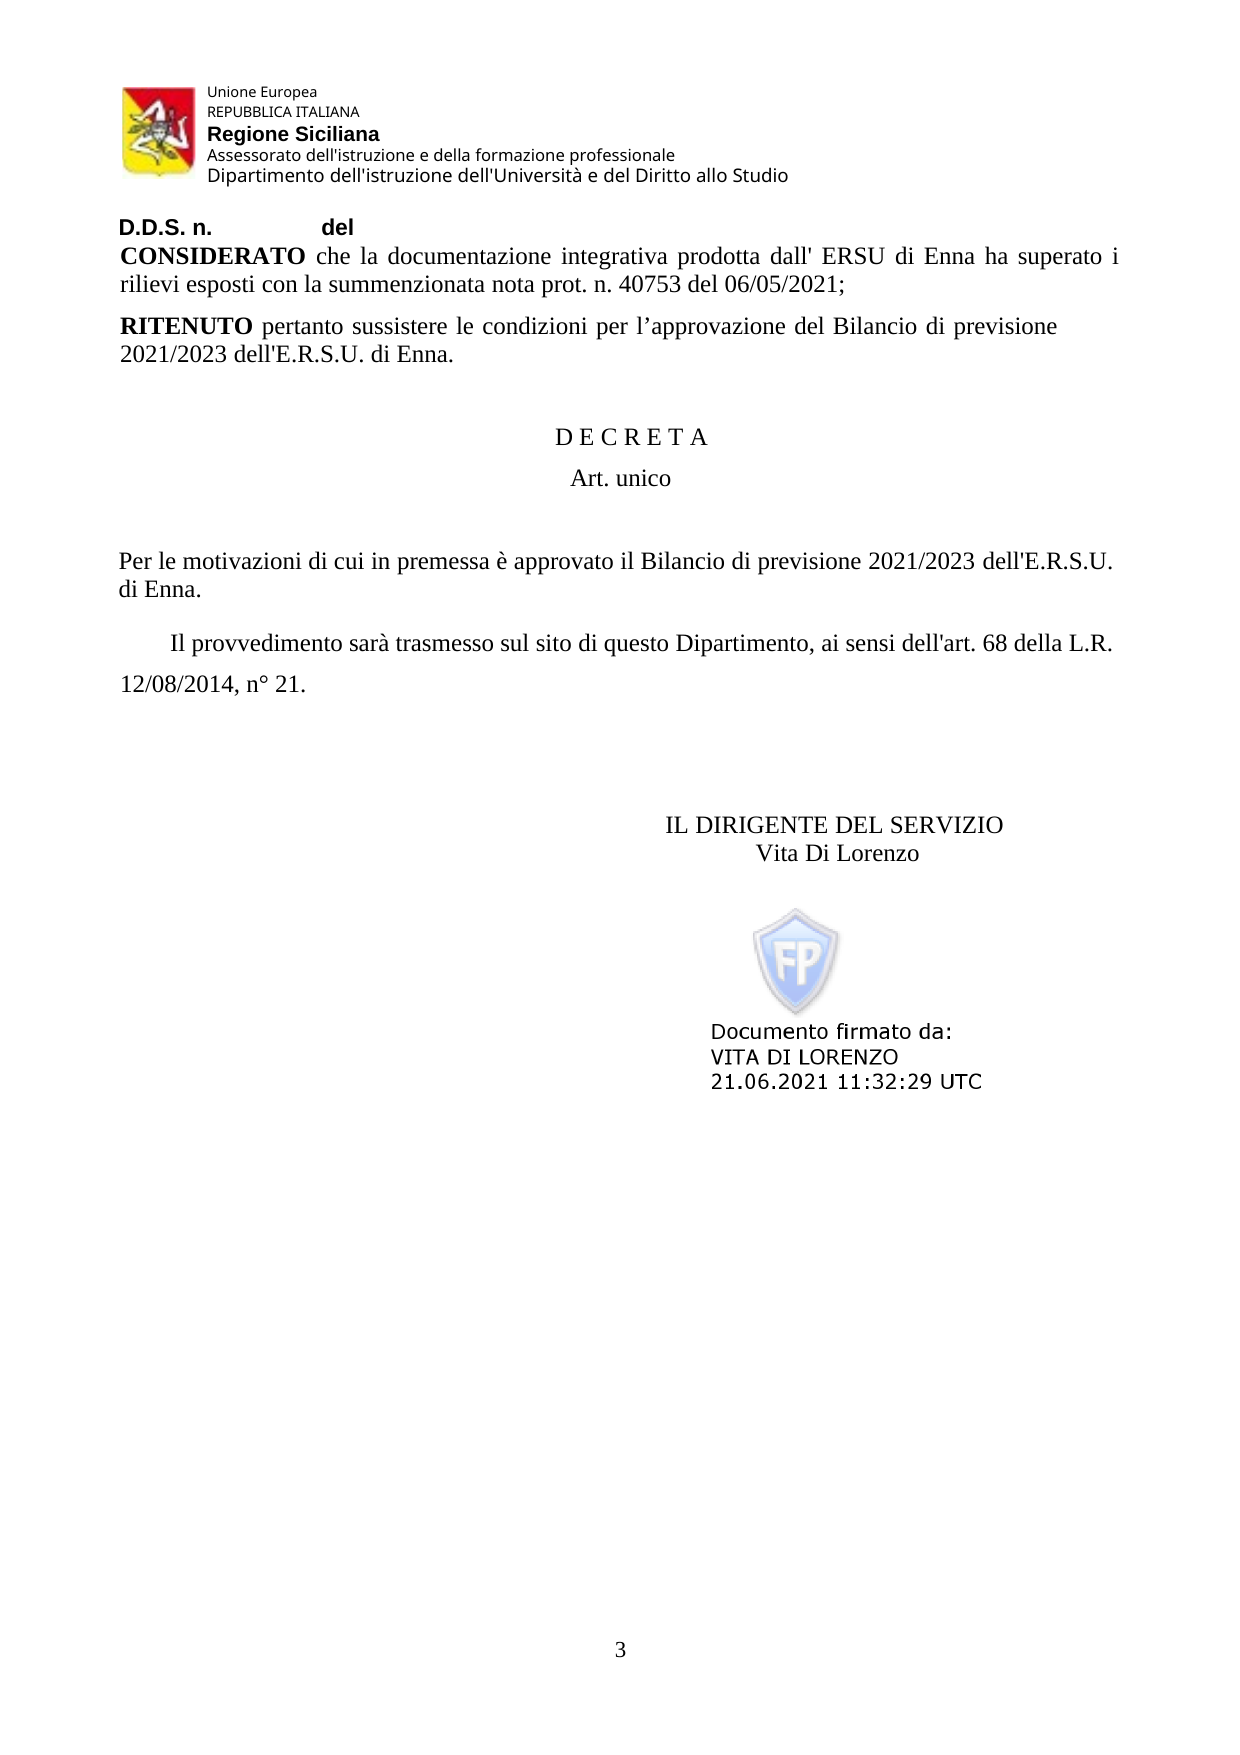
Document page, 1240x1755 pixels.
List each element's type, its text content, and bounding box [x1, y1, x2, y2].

text Per le motivazioni di cui in premessa è approvato il Bilancio di previsione 2021/2023 dell'E.R.S.U. di Enna. [118, 546, 1130, 603]
text 12/08/2014, n° 21. [120, 669, 1133, 698]
text RITENUTO pertanto sussistere le condizioni per l’approvazione del Bilancio di previsione 2021/2023 dell'E.R.S.U. di Enna. [120, 311, 1133, 368]
text Dipartimento dell'istruzione dell'Università e del Diritto allo Studio [207, 165, 1133, 187]
text Vita Di Lorenzo [665, 838, 1009, 867]
text Unione Europea REPUBBLICA ITALIANA [207, 82, 367, 122]
text D.D.S. n. del [118, 214, 1133, 241]
text D E C R E T A [258, 422, 1003, 451]
text CONSIDERATO che la documentazione integrativa prodotta dall' ERSU di Enna ha superato i rilievi esposti con la summenzionata nota prot. n. 40753 del 06/05/2021; [120, 241, 1133, 298]
text Regione Siciliana [207, 122, 1133, 146]
text Assessorato dell'istruzione e della formazione professionale [207, 146, 1133, 165]
text IL DIRIGENTE DEL SERVIZIO [665, 810, 1003, 838]
text Art. unico [237, 463, 1003, 492]
text Il provvedimento sarà trasmesso sul sito di questo Dipartimento, ai sensi dell'art. 68 della L.R. [170, 628, 1133, 657]
